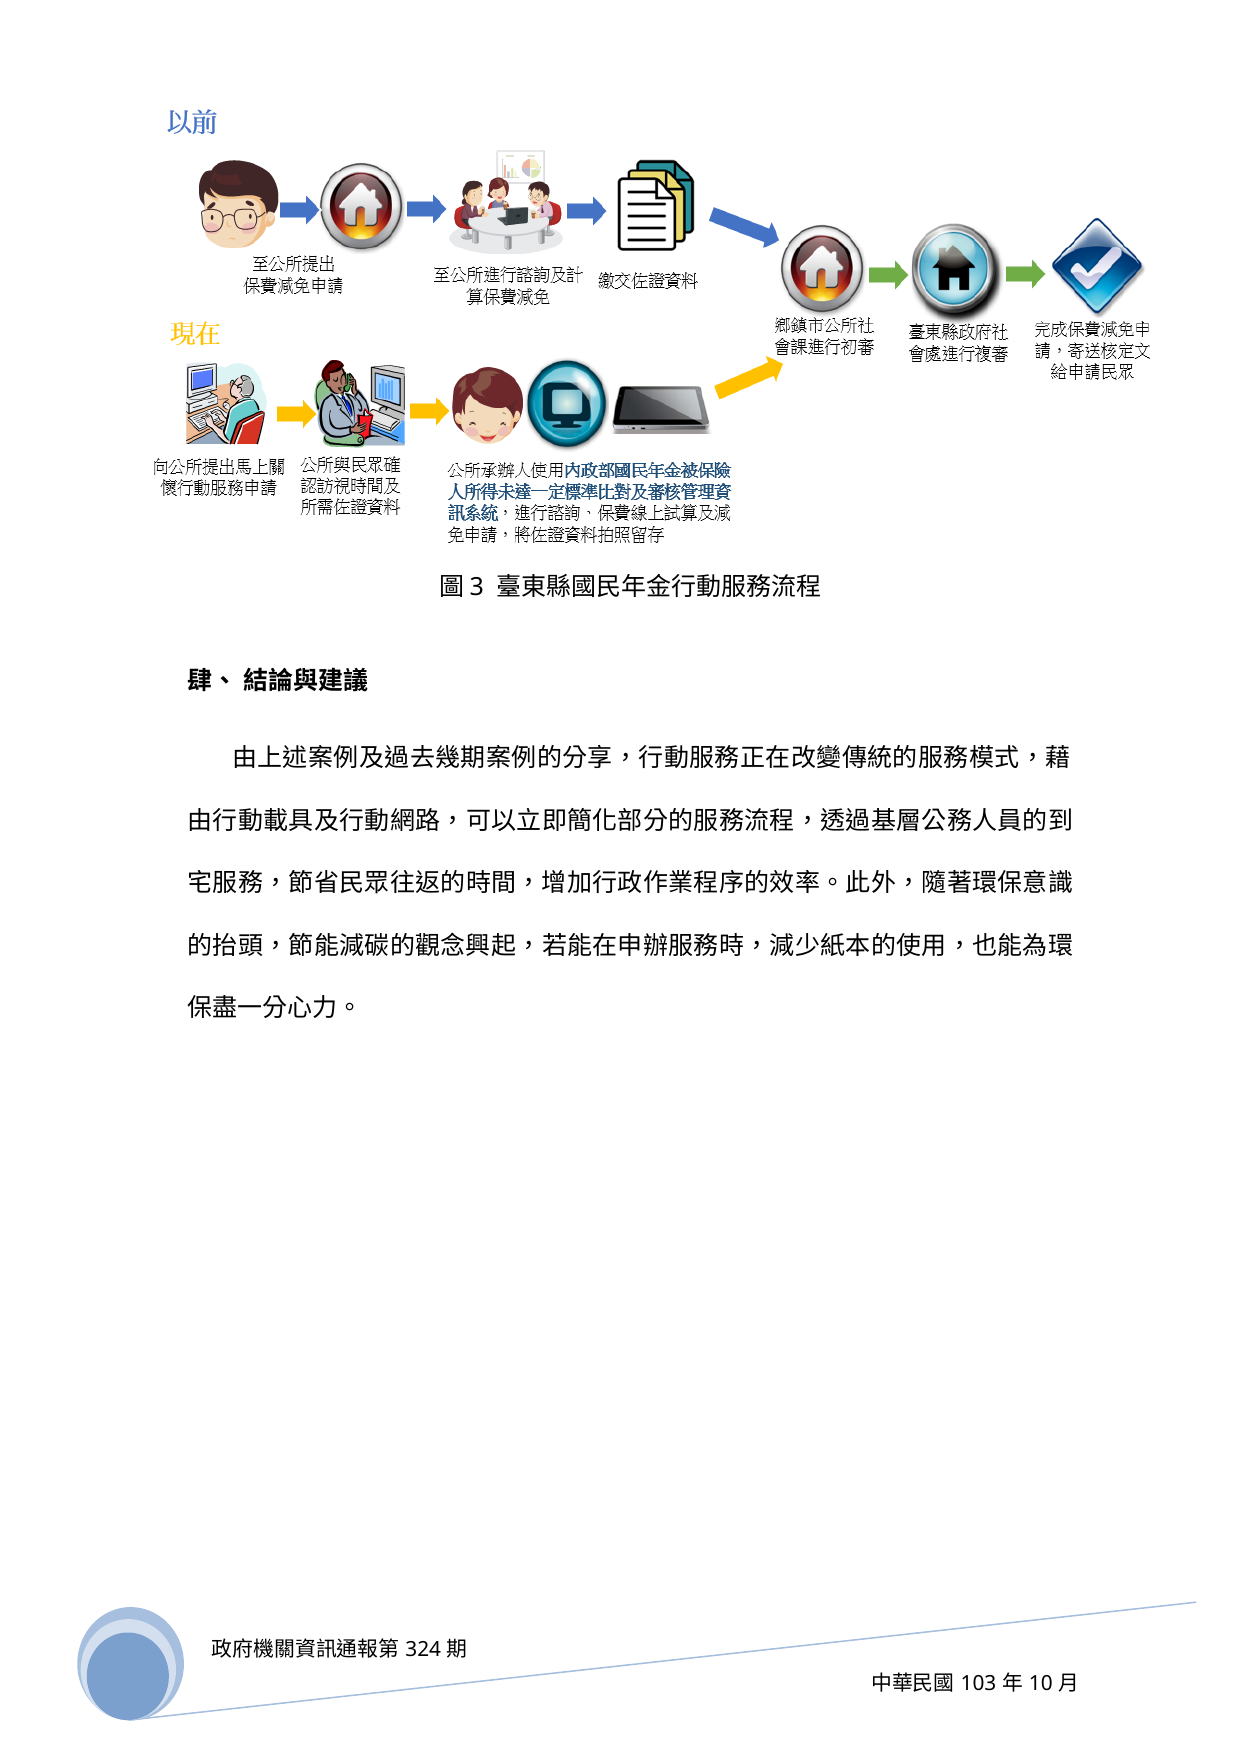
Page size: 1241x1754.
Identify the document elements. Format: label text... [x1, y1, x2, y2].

text 圖3 臺東縣國民年金行動服務流程 [187, 567, 1073, 603]
list 結論與建議 [187, 637, 1073, 699]
text 由上述案例及過去幾期案例的分享，行動服務正在改變傳統的服務模式，藉由行動載具及行動網路，可以立即簡化部分的服務流程，透過基層公務人員的到宅服務，節省民眾往返的時間，增加行政作業程序的效率。此外，隨著環保意識的抬頭，節能減碳的觀念興起，若能在申辦服務時，減少紙本的使用，也能為環保盡一分心力。 [187, 714, 1073, 1027]
